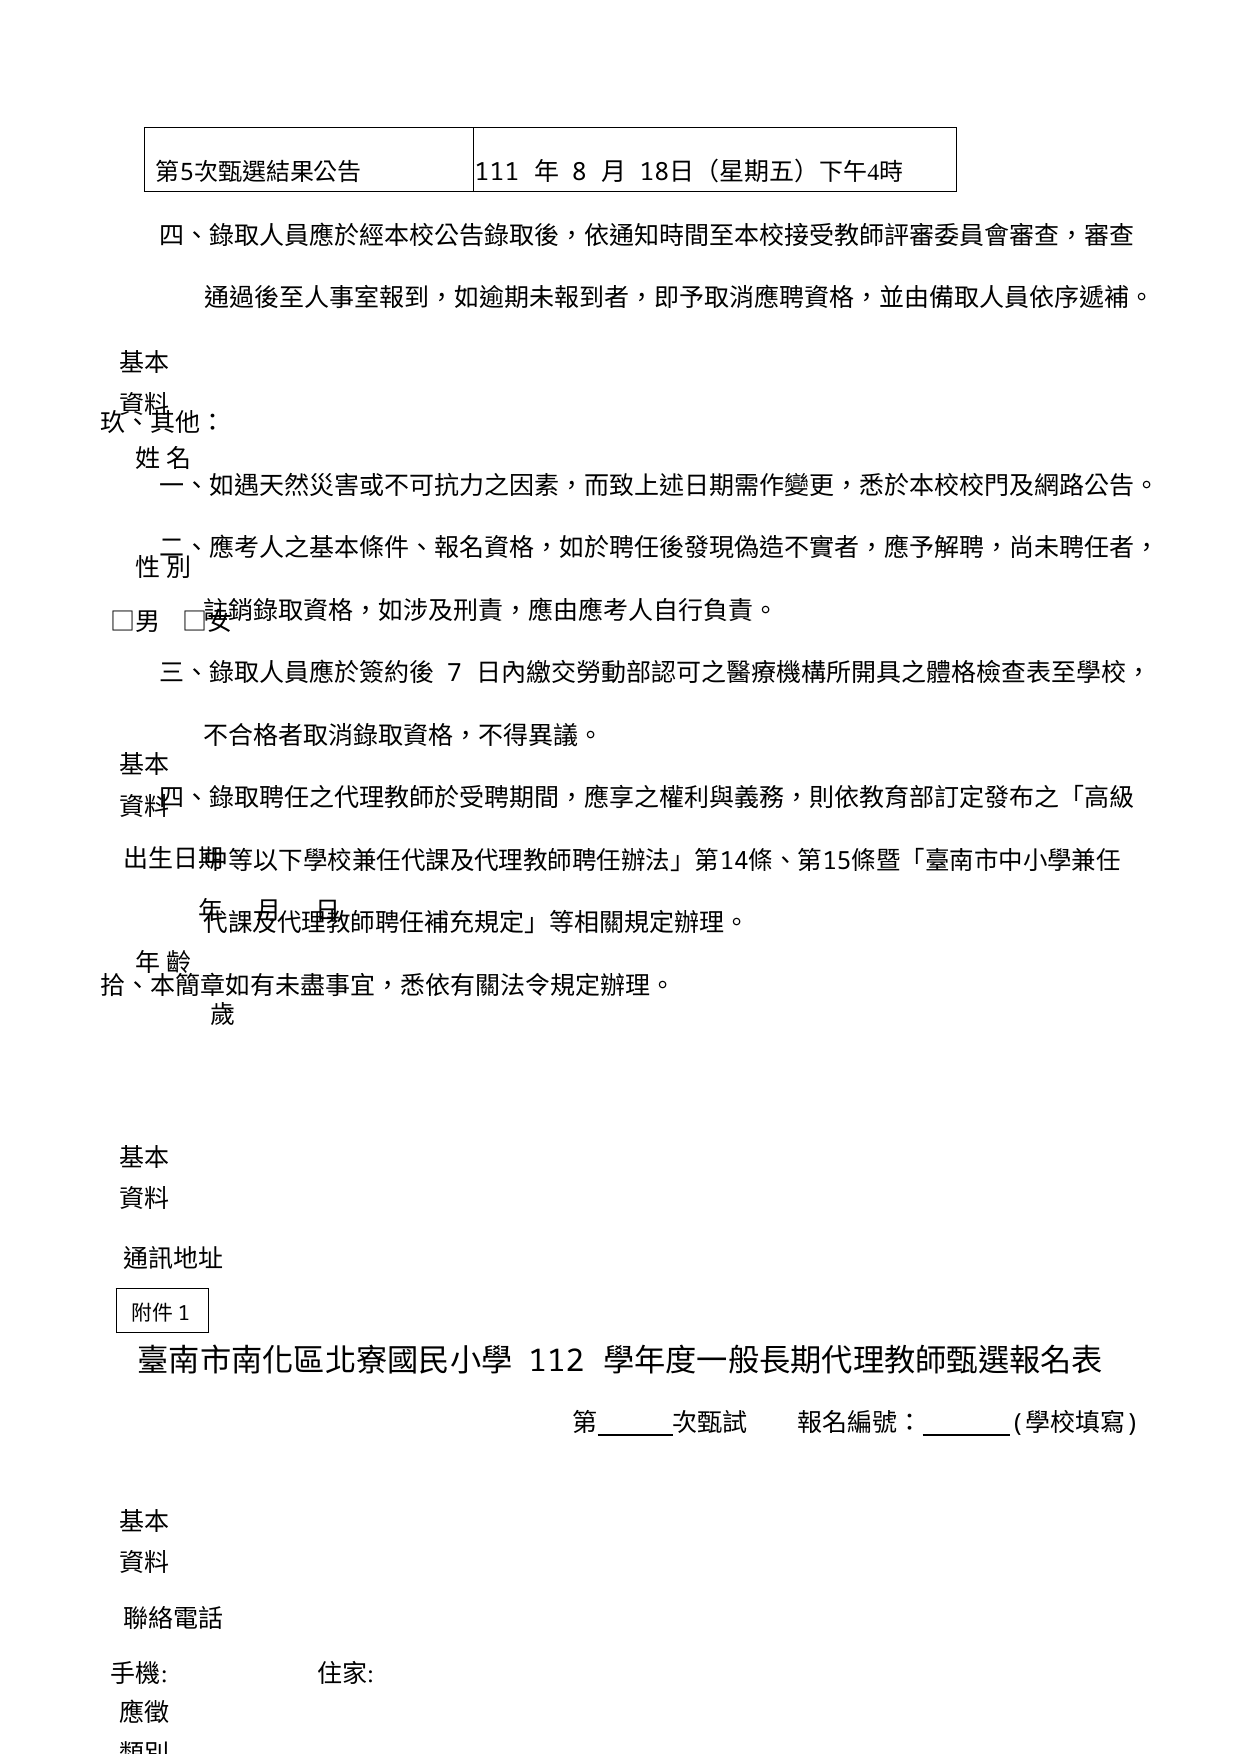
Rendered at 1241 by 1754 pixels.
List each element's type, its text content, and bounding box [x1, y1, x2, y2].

text 附件1 [132, 1297, 193, 1325]
text 一、如遇天然災害或不可抗力之因素，而致上述日期需作變更，悉於本校校門及網路公告。 [159, 442, 1140, 504]
text 三、錄取人員應於簽約後 7 日內繳交勞動部認可之醫療機構所開具之體格檢查表至學校，不合格者取消錄取資格，不得異議。 [159, 629, 1140, 754]
text 臺南市南化區北寮國民小學 112 學年度一般長期代理教師甄選報名表 [100, 1317, 1140, 1379]
text 四、錄取人員應於經本校公告錄取後，依通知時間至本校接受教師評審委員會審查，審查通過後至人事室報到，如逾期未報到者，即予取消應聘資格，並由備取人員依序遞補。 [159, 192, 1140, 317]
text 玖、其他： [100, 379, 1140, 442]
text 二、應考人之基本條件、報名資格，如於聘任後發現偽造不實者，應予解聘，尚未聘任者，註銷錄取資格，如涉及刑責，應由應考人自行負責。 [159, 504, 1140, 629]
table_cell 111 年 8 月 18日（星期五）下午4時 [474, 128, 956, 191]
table_cell 第5次甄選結果公告 [145, 128, 473, 191]
text 拾、本簡章如有未盡事宜，悉依有關法令規定辦理。 [100, 942, 1140, 1004]
text 臺南市南化區北寮國民小學 112 學年度一般長期代理教師甄選報名表 [117, 1289, 208, 1332]
text 四、錄取聘任之代理教師於受聘期間，應享之權利與義務，則依教育部訂定發布之「高級中等以下學校兼任代課及代理教師聘任辦法」第14條、第15條暨「臺南市中小學兼任代課及代理教師聘任補充規定」等相關規定辦理。 [159, 754, 1140, 942]
text 第 次甄試 報名編號： (學校填寫) [100, 1379, 1140, 1442]
